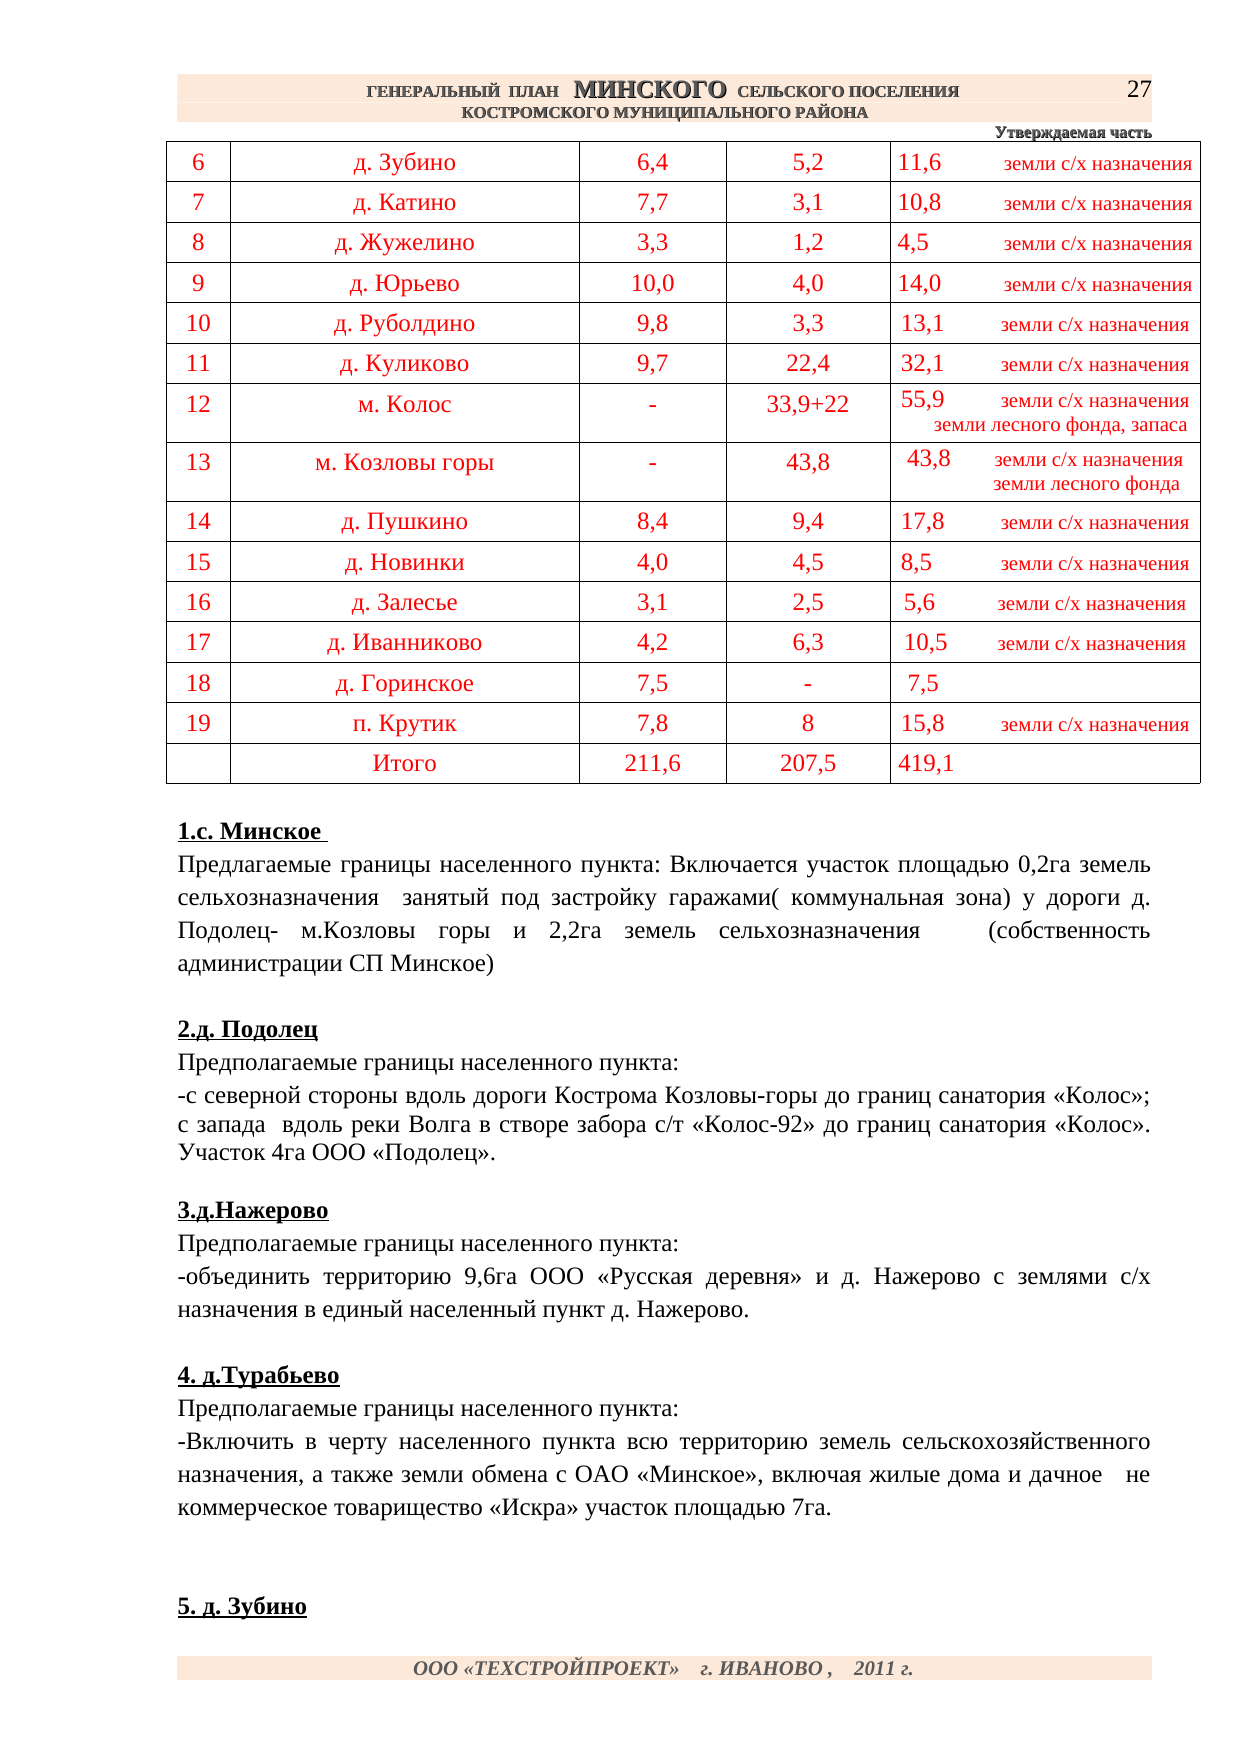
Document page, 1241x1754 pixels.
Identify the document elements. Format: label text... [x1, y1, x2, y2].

table_cell 6 [167, 142, 230, 181]
table_cell 7 [167, 182, 230, 222]
table_cell 6,4 [580, 142, 726, 181]
table_cell д. Катино [231, 182, 579, 222]
table_cell 8 [167, 223, 230, 262]
table_cell 8,4 [580, 502, 726, 541]
table_cell 5,2 [727, 142, 890, 181]
table_cell 10,5 земли с/х назначения [891, 622, 1200, 662]
table_cell 15 [167, 542, 230, 581]
text Предполагаемые границы населенного пункта: [177, 1047, 1152, 1076]
table_cell д. Жужелино [231, 223, 579, 262]
table_cell д. Пушкино [231, 502, 579, 541]
table_cell 10 [167, 303, 230, 342]
table_cell 33,9+22 [727, 384, 890, 442]
table_cell 6,3 [727, 622, 890, 662]
table_cell 7,8 [580, 703, 726, 742]
table_cell 207,5 [727, 744, 890, 783]
table_cell 5,6 земли с/х назначения [891, 582, 1200, 621]
table_cell 18 [167, 663, 230, 702]
table_cell 11,6 земли с/х назначения [891, 142, 1200, 181]
table_cell м. Козловы горы [231, 443, 579, 501]
table_cell д. Руболдино [231, 303, 579, 342]
table_cell 9,8 [580, 303, 726, 342]
table_cell 17 [167, 622, 230, 662]
table_cell м. Колос [231, 384, 579, 442]
table_cell 15,8 земли с/х назначения [891, 703, 1200, 742]
table_cell 419,1 [891, 744, 1200, 783]
table_cell д. Иванниково [231, 622, 579, 662]
table_cell - [580, 443, 726, 501]
table_cell 13,1 земли с/х назначения [891, 303, 1200, 342]
table_cell 9,4 [727, 502, 890, 541]
table_cell 7,7 [580, 182, 726, 222]
table_cell 17,8 земли с/х назначения [891, 502, 1200, 541]
table_cell Итого [231, 744, 579, 783]
table_cell 14,0 земли с/х назначения [891, 263, 1200, 302]
table_cell 4,0 [580, 542, 726, 581]
text -Включить в черту населенного пункта всю территорию земель сельскохозяйственного назначения, а также земли обмена с ОАО «Минское», включая жилые дома и дачное не коммерческое товарищество «Искра» участок площадью 7га. [177, 1426, 1152, 1521]
table_cell 8,5 земли с/х назначения [891, 542, 1200, 581]
text -с северной стороны вдоль дороги Кострома Козловы-горы до границ санатория «Колос»; с запада вдоль реки Волга в створе забора с/т «Колос-92» до границ санатория «Колос». Участок 4га ООО «Подолец». [177, 1080, 1152, 1166]
table_cell 55,9 земли с/х назначения земли лесного фонда, запаса [891, 384, 1200, 442]
table_cell 19 [167, 703, 230, 742]
table_cell 9 [167, 263, 230, 302]
text 3.д.Нажерово [177, 1195, 1152, 1224]
table_cell 4,5 земли с/х назначения [891, 223, 1200, 262]
table_cell [167, 744, 230, 783]
table_cell 8 [727, 703, 890, 742]
table_cell 11 [167, 344, 230, 383]
table_cell 43,8 земли с/х назначения земли лесного фонда [891, 443, 1200, 501]
table_cell 32,1 земли с/х назначения [891, 344, 1200, 383]
table_cell д. Залесье [231, 582, 579, 621]
table_cell 10,8 земли с/х назначения [891, 182, 1200, 222]
table_cell д. Горинское [231, 663, 579, 702]
table_cell д. Куликово [231, 344, 579, 383]
table_cell 1,2 [727, 223, 890, 262]
table_cell 2,5 [727, 582, 890, 621]
text 5. д. Зубино [177, 1591, 1152, 1620]
table_cell 14 [167, 502, 230, 541]
table_cell 3,3 [580, 223, 726, 262]
text -объединить территорию 9,6га ООО «Русская деревня» и д. Нажерово с землями с/х назначения в единый населенный пункт д. Нажерово. [177, 1261, 1152, 1323]
table_cell 43,8 [727, 443, 890, 501]
table_cell д. Новинки [231, 542, 579, 581]
text 2.д. Подолец [177, 1014, 1152, 1043]
table_cell - [580, 384, 726, 442]
table_cell 12 [167, 384, 230, 442]
table_cell 211,6 [580, 744, 726, 783]
table_cell д. Зубино [231, 142, 579, 181]
table_cell - [727, 663, 890, 702]
text Предполагаемые границы населенного пункта: [177, 1393, 1152, 1422]
table_cell 3,1 [580, 582, 726, 621]
text 1.с. Минское [177, 816, 1152, 844]
table_cell 9,7 [580, 344, 726, 383]
table_cell 3,3 [727, 303, 890, 342]
table_cell д. Юрьево [231, 263, 579, 302]
text Предлагаемые границы населенного пункта: Включается участок площадью 0,2га земель сельхозназначения занятый под застройку гаражами( коммунальная зона) у дороги д. Подолец- м.Козловы горы и 2,2га земель сельхозназначения (собственность администрации СП Минское) [177, 849, 1152, 977]
table_cell 16 [167, 582, 230, 621]
text 4. д.Турабьево [177, 1360, 1152, 1389]
table_cell 4,0 [727, 263, 890, 302]
table_cell п. Крутик [231, 703, 579, 742]
table_cell 10,0 [580, 263, 726, 302]
table_cell 13 [167, 443, 230, 501]
table_cell 7,5 [580, 663, 726, 702]
table_cell 3,1 [727, 182, 890, 222]
table_cell 4,5 [727, 542, 890, 581]
table_cell 7,5 [891, 663, 1200, 702]
table_cell 22,4 [727, 344, 890, 383]
table_cell 4,2 [580, 622, 726, 662]
text Предполагаемые границы населенного пункта: [177, 1228, 1152, 1257]
